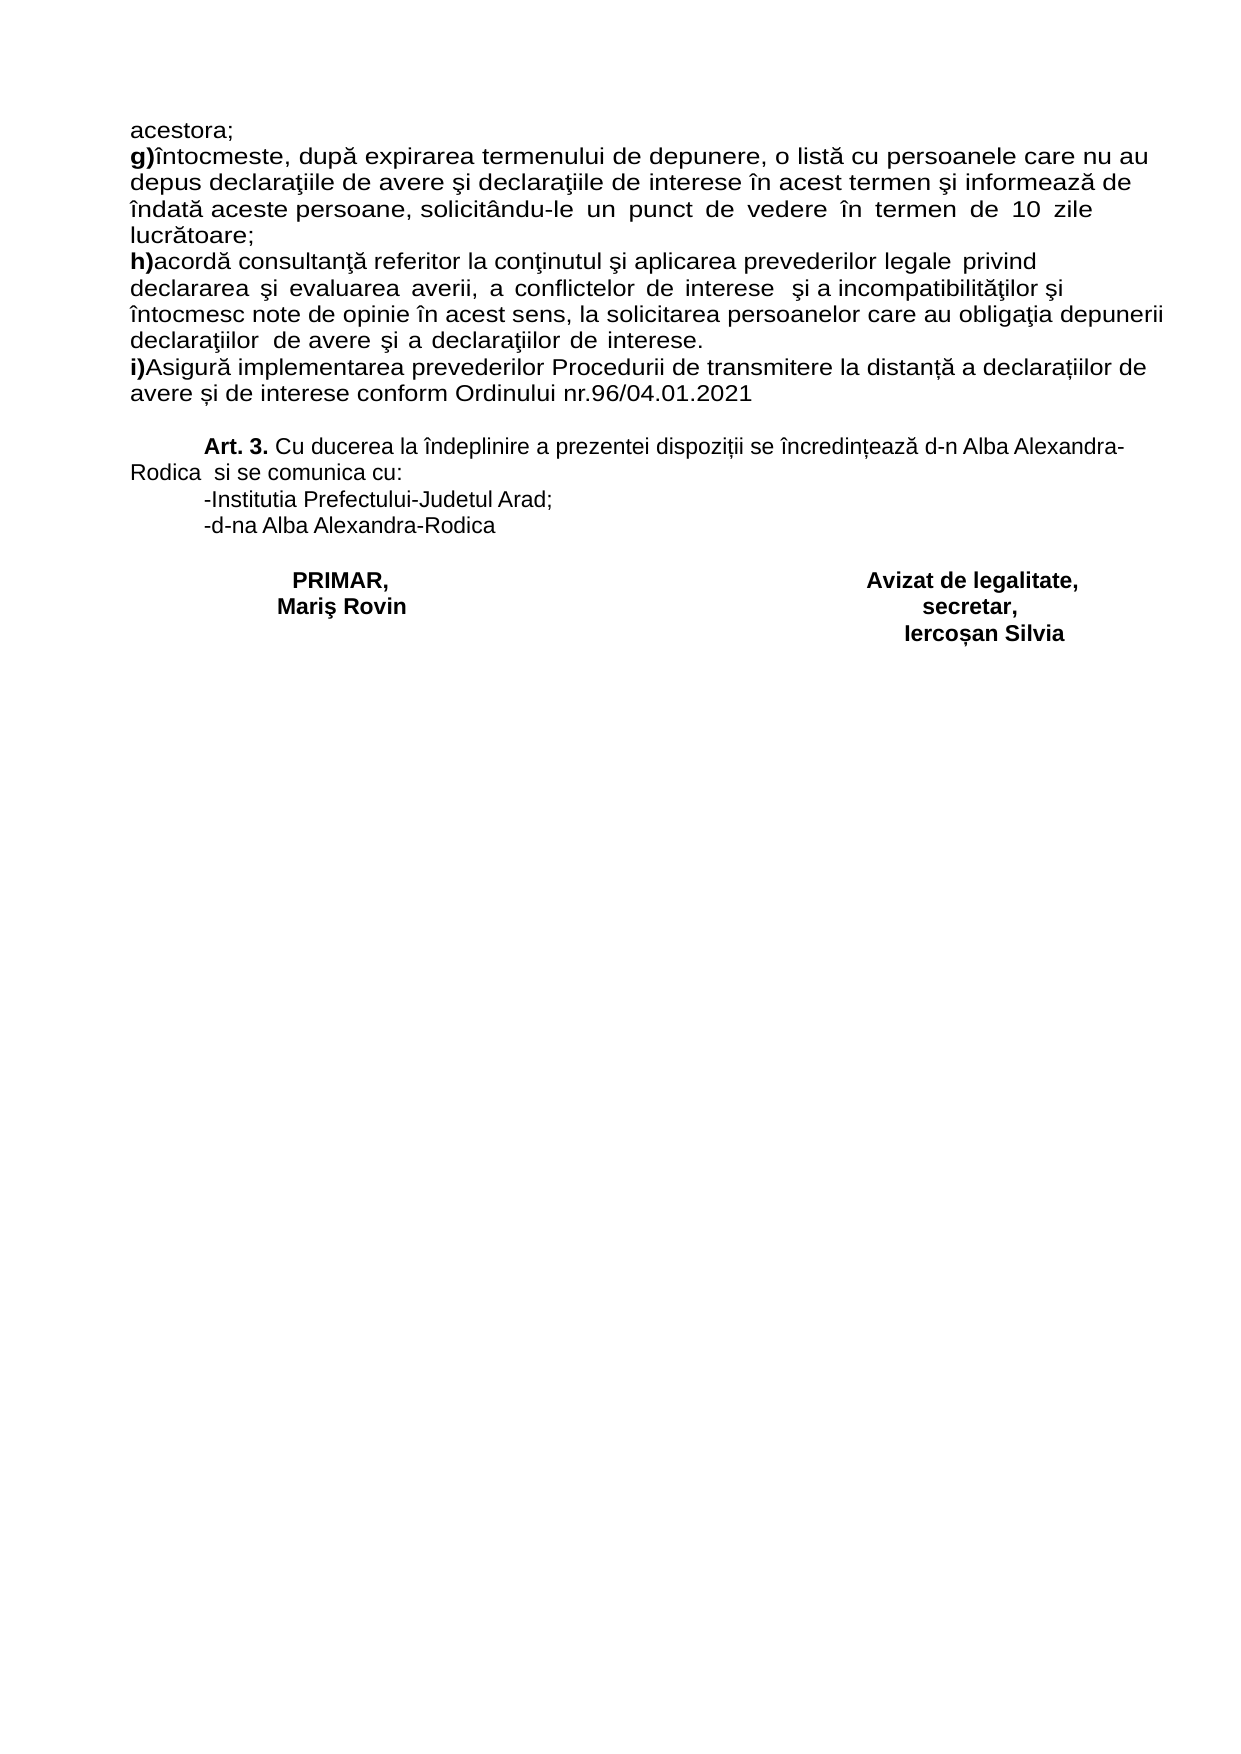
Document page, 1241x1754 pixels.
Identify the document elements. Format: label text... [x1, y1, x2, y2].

text Mariş Rovin secretar, [130, 593, 1165, 620]
text Art. 3. Cu ducerea la îndeplinire a prezentei dispoziții se încredințează d-n Alba Alexandra-Rodica si se comunica cu: [130, 433, 1165, 486]
list i)Asigură implementarea prevederilor Procedurii de transmitere la distanță a declarațiilor de avere și de interese conform Ordinului nr.96/04.01.2021 [130, 354, 1165, 406]
text -d-na Alba Alexandra-Rodica [130, 512, 1165, 538]
text -Institutia Prefectului-Judetul Arad; [130, 486, 1165, 512]
list g)întocmeste, după expirarea termenului de depunere, o listă cu persoanele care nu au depus declaraţiile de avere şi declaraţiile de interese în acest termen şi informează de îndată aceste persoane, solicitându-le un punct de vedere în termen de 10 zile lucrătoare; [130, 143, 1165, 248]
text Iercoșan Silvia [130, 620, 1165, 646]
text PRIMAR, Avizat de legalitate, [130, 567, 1165, 593]
list acestora; [130, 117, 1165, 143]
list h)acordă consultanţă referitor la conţinutul şi aplicarea prevederilor legale privind declararea şi evaluarea averii, a conflictelor de interese şi a incompatibilităţilor şi întocmesc note de opinie în acest sens, la solicitarea persoanelor care au obligaţia depunerii declaraţiilor de avere şi a declaraţiilor de interese. [130, 248, 1165, 354]
